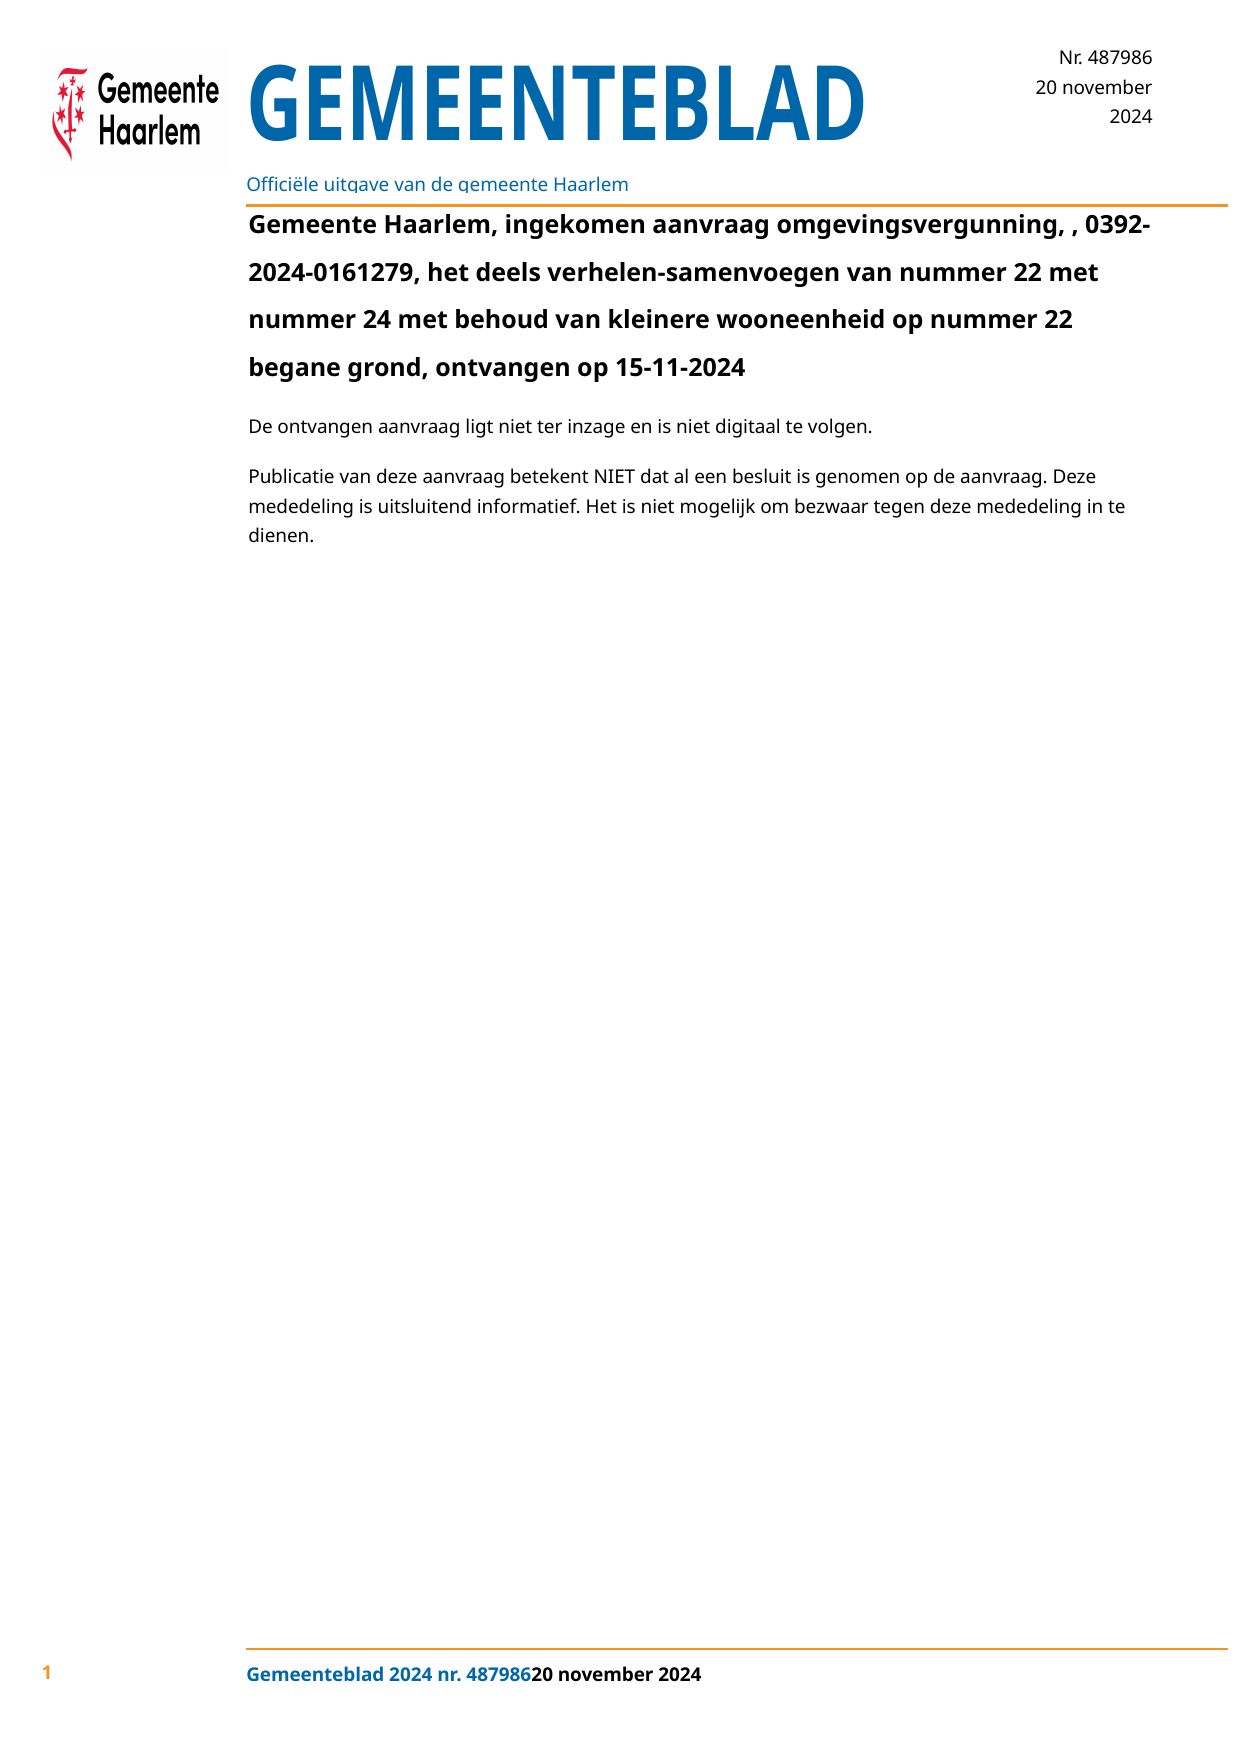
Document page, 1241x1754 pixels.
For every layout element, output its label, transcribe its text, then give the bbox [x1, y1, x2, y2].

text Publicatie van deze aanvraag betekent NIET dat al een besluit is genomen op de aanvraag. Deze mededeling is uitsluitend informatief. Het is niet mogelijk om bezwaar tegen deze mededeling in te dienen. [248, 463, 1152, 548]
text De ontvangen aanvraag ligt niet ter inzage en is niet digitaal te volgen. [248, 413, 1152, 439]
picture [41, 47, 231, 172]
text Gemeente Haarlem, ingekomen aanvraag omgevingsvergunning, , 0392-2024-0161279, het deels verhelen-samenvoegen van nummer 22 met nummer 24 met behoud van kleinere wooneenheid op nummer 22 begane grond, ontvangen op 15-11-2024 [248, 207, 1152, 384]
